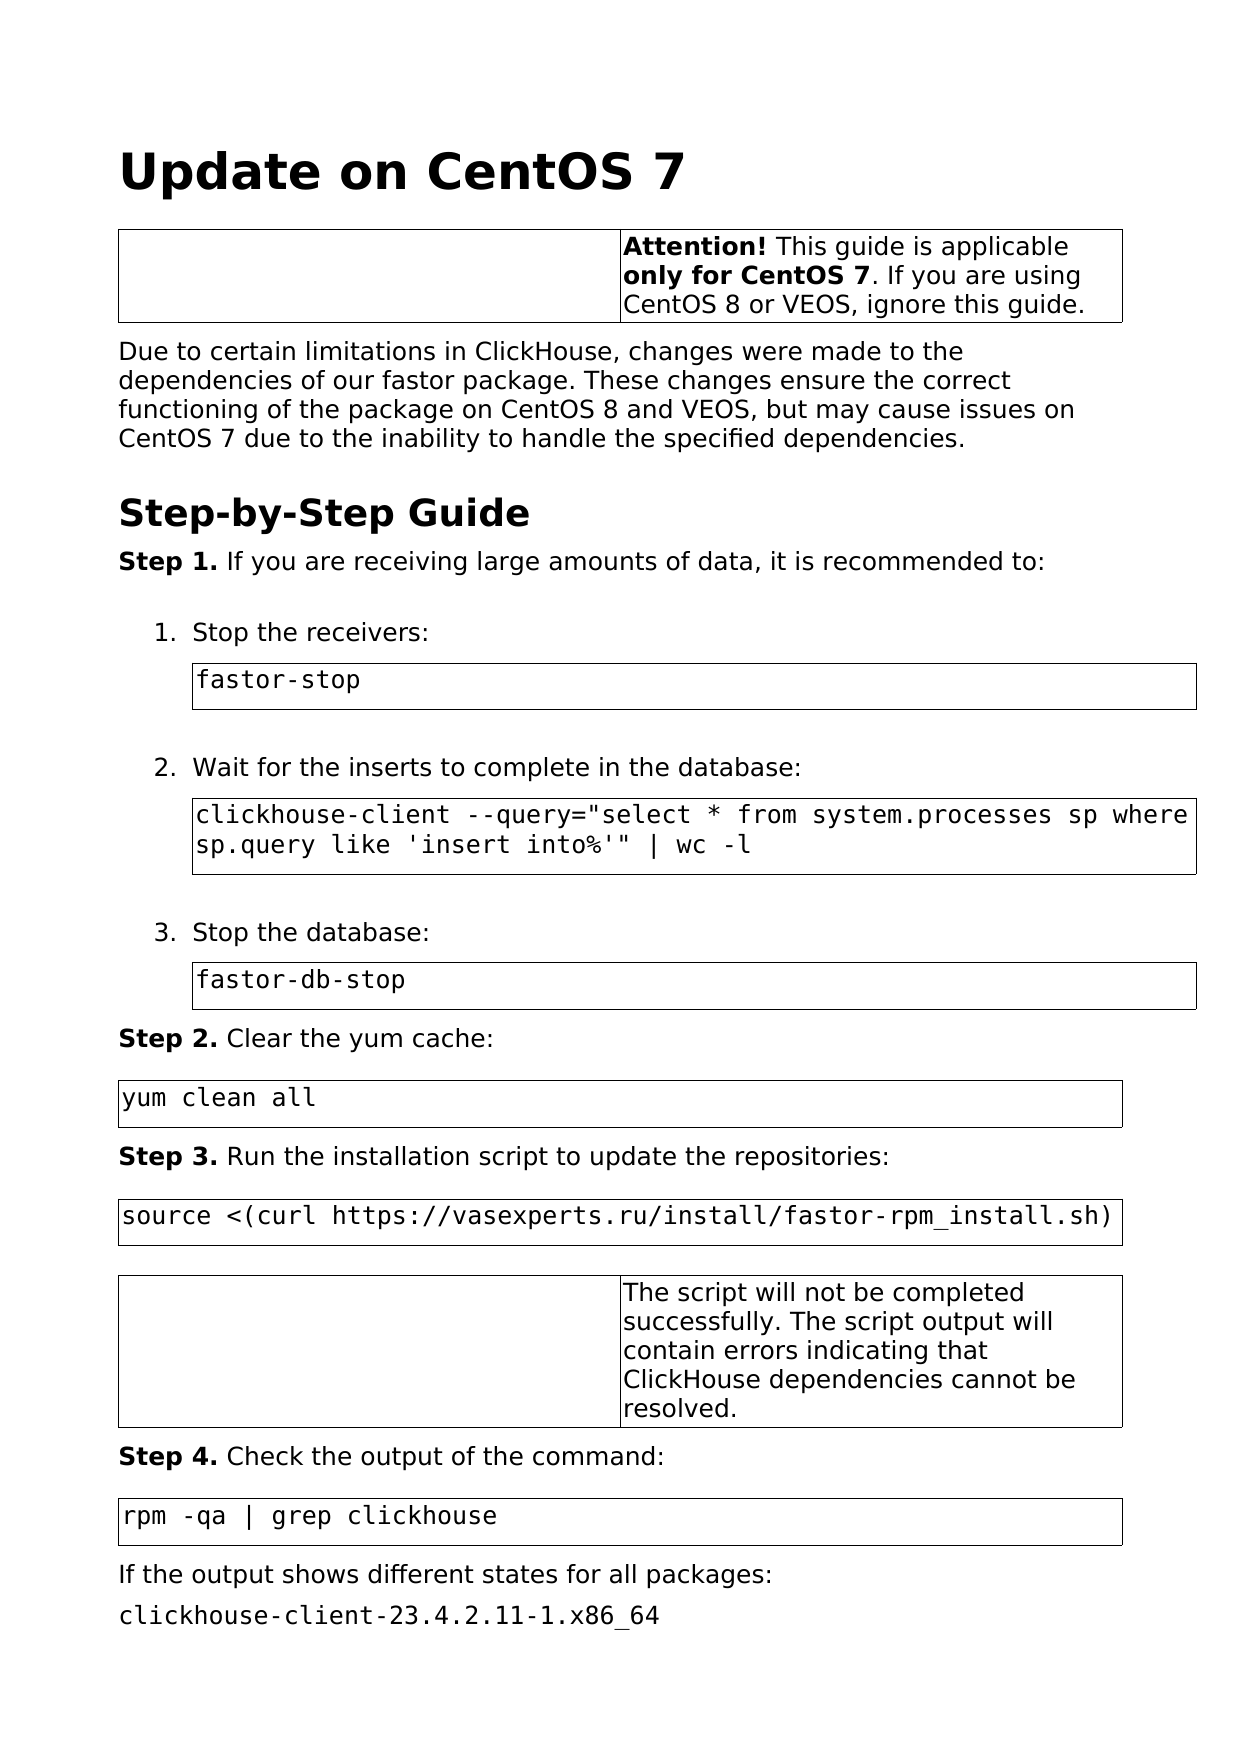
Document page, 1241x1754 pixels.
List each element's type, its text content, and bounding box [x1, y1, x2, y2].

text clickhouse-client-23.4.2.11-1.x86_64 [118, 1602, 1122, 1631]
table_header yum clean all [119, 1081, 1122, 1127]
list Stop the receivers: [177, 618, 1122, 648]
table_header rpm -qa | grep clickhouse [119, 1499, 1122, 1545]
table_header fastor-db-stop [193, 963, 1196, 1009]
text Step 2. Clear the yum cache: [118, 1024, 1122, 1053]
table_header [119, 1276, 620, 1427]
table_header fastor-stop [193, 664, 1196, 709]
subtitle Update on CentOS 7 [118, 143, 1122, 201]
table_header The script will not be completed successfully. The script output will contain errors indicating that ClickHouse dependencies cannot be resolved. [621, 1276, 1122, 1427]
text Step 3. Run the installation script to update the repositories: [118, 1142, 1122, 1171]
table_header Attention! This guide is applicable only for CentOS 7. If you are using CentOS 8 or VEOS, ignore this guide. [621, 230, 1122, 322]
text Step 4. Check the output of the command: [118, 1442, 1122, 1471]
list Wait for the inserts to complete in the database: [177, 754, 1122, 783]
text If the output shows different states for all packages: [118, 1560, 1122, 1589]
text Due to certain limitations in ClickHouse, changes were made to the dependencies of our fastor package. These changes ensure the correct functioning of the package on CentOS 8 and VEOS, but may cause issues on CentOS 7 due to the inability to handle the specified dependencies. [118, 337, 1122, 454]
list Stop the database: [177, 918, 1122, 947]
text Step 1. If you are receiving large amounts of data, it is recommended to: [118, 547, 1122, 576]
table_header clickhouse-client --query="select * from system.processes sp where sp.query like 'insert into%'" | wc -l [193, 799, 1196, 874]
table_header [119, 230, 620, 322]
subtitle Step-by-Step Guide [118, 491, 1122, 535]
table_header source <(curl https://vasexperts.ru/install/fastor-rpm_install.sh) [119, 1200, 1122, 1245]
